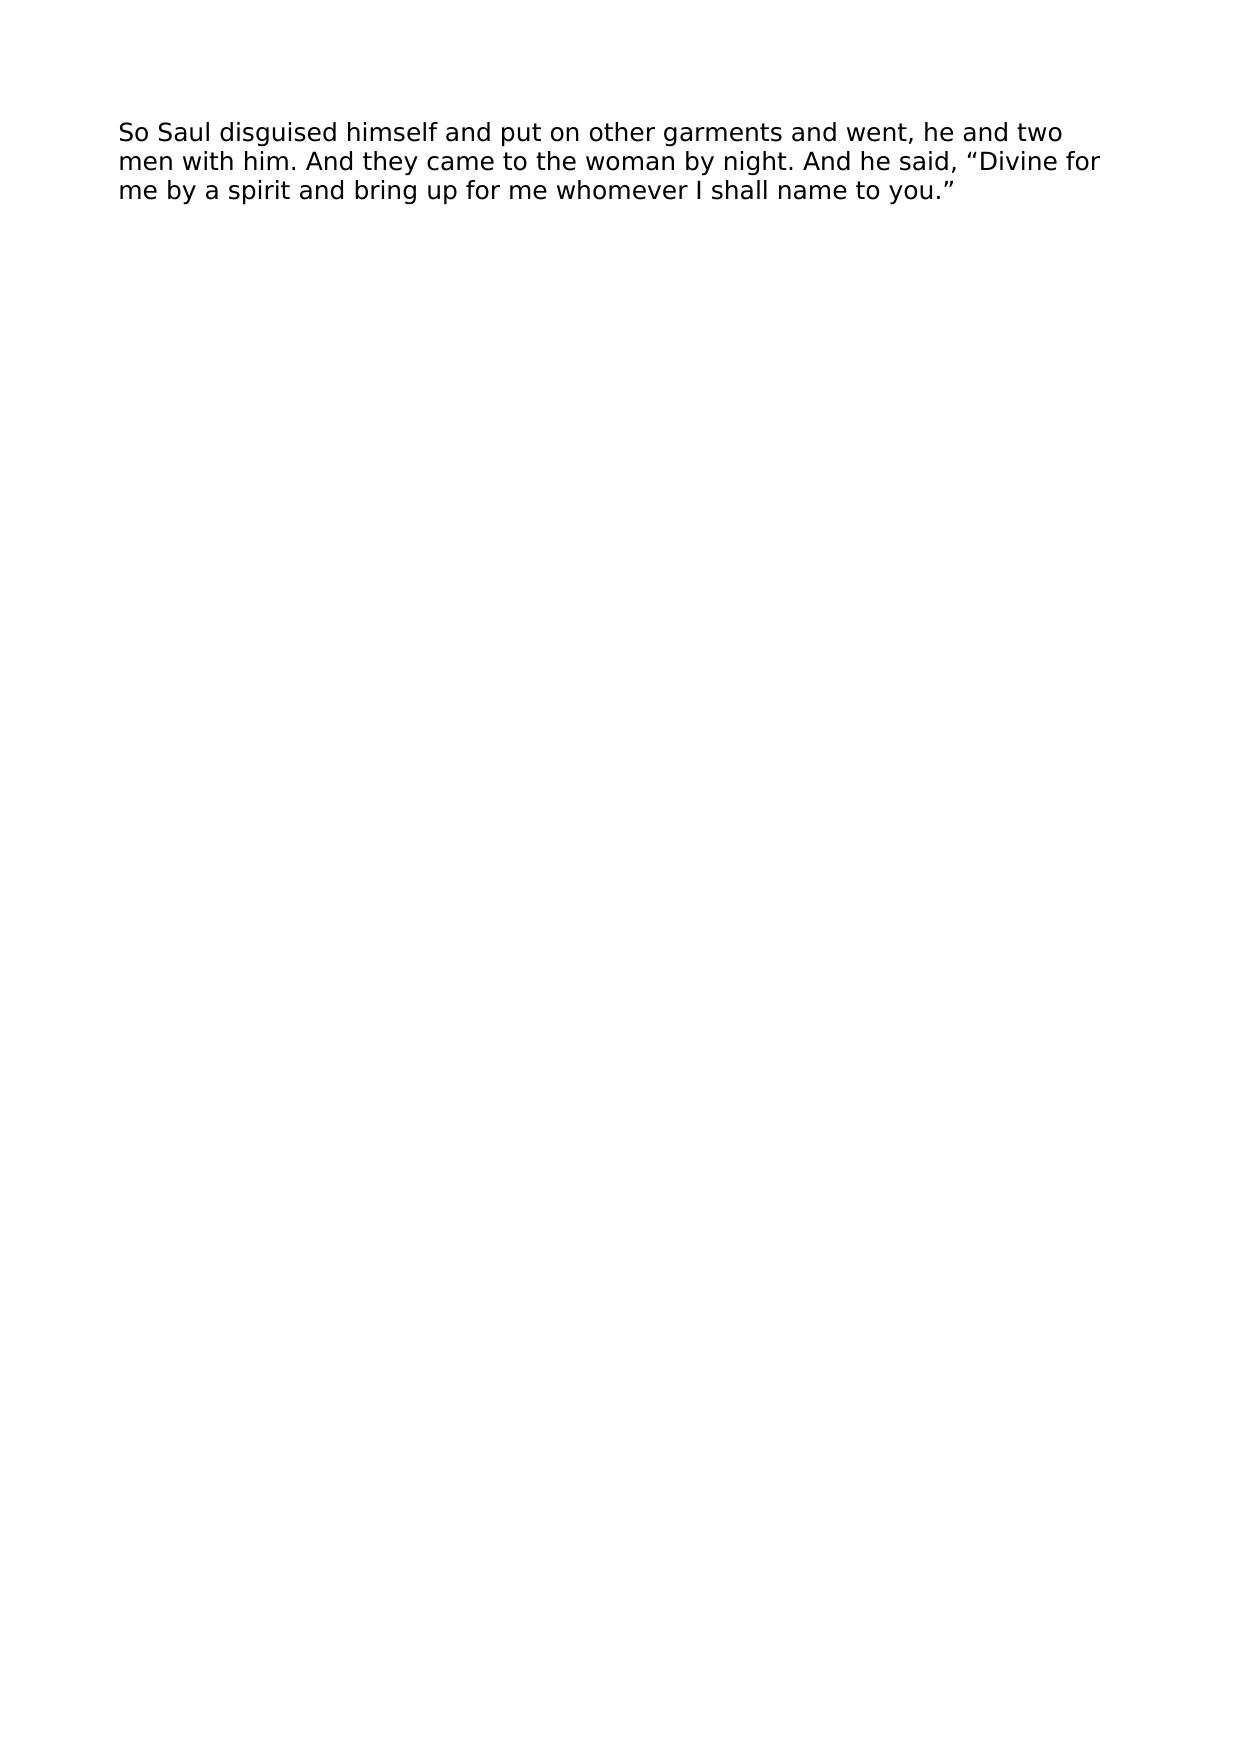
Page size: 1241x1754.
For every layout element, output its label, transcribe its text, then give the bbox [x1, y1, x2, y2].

text So Saul disguised himself and put on other garments and went, he and two men with him. And they came to the woman by night. And he said, “Divine for me by a spirit and bring up for me whomever I shall name to you.” [118, 118, 1122, 206]
